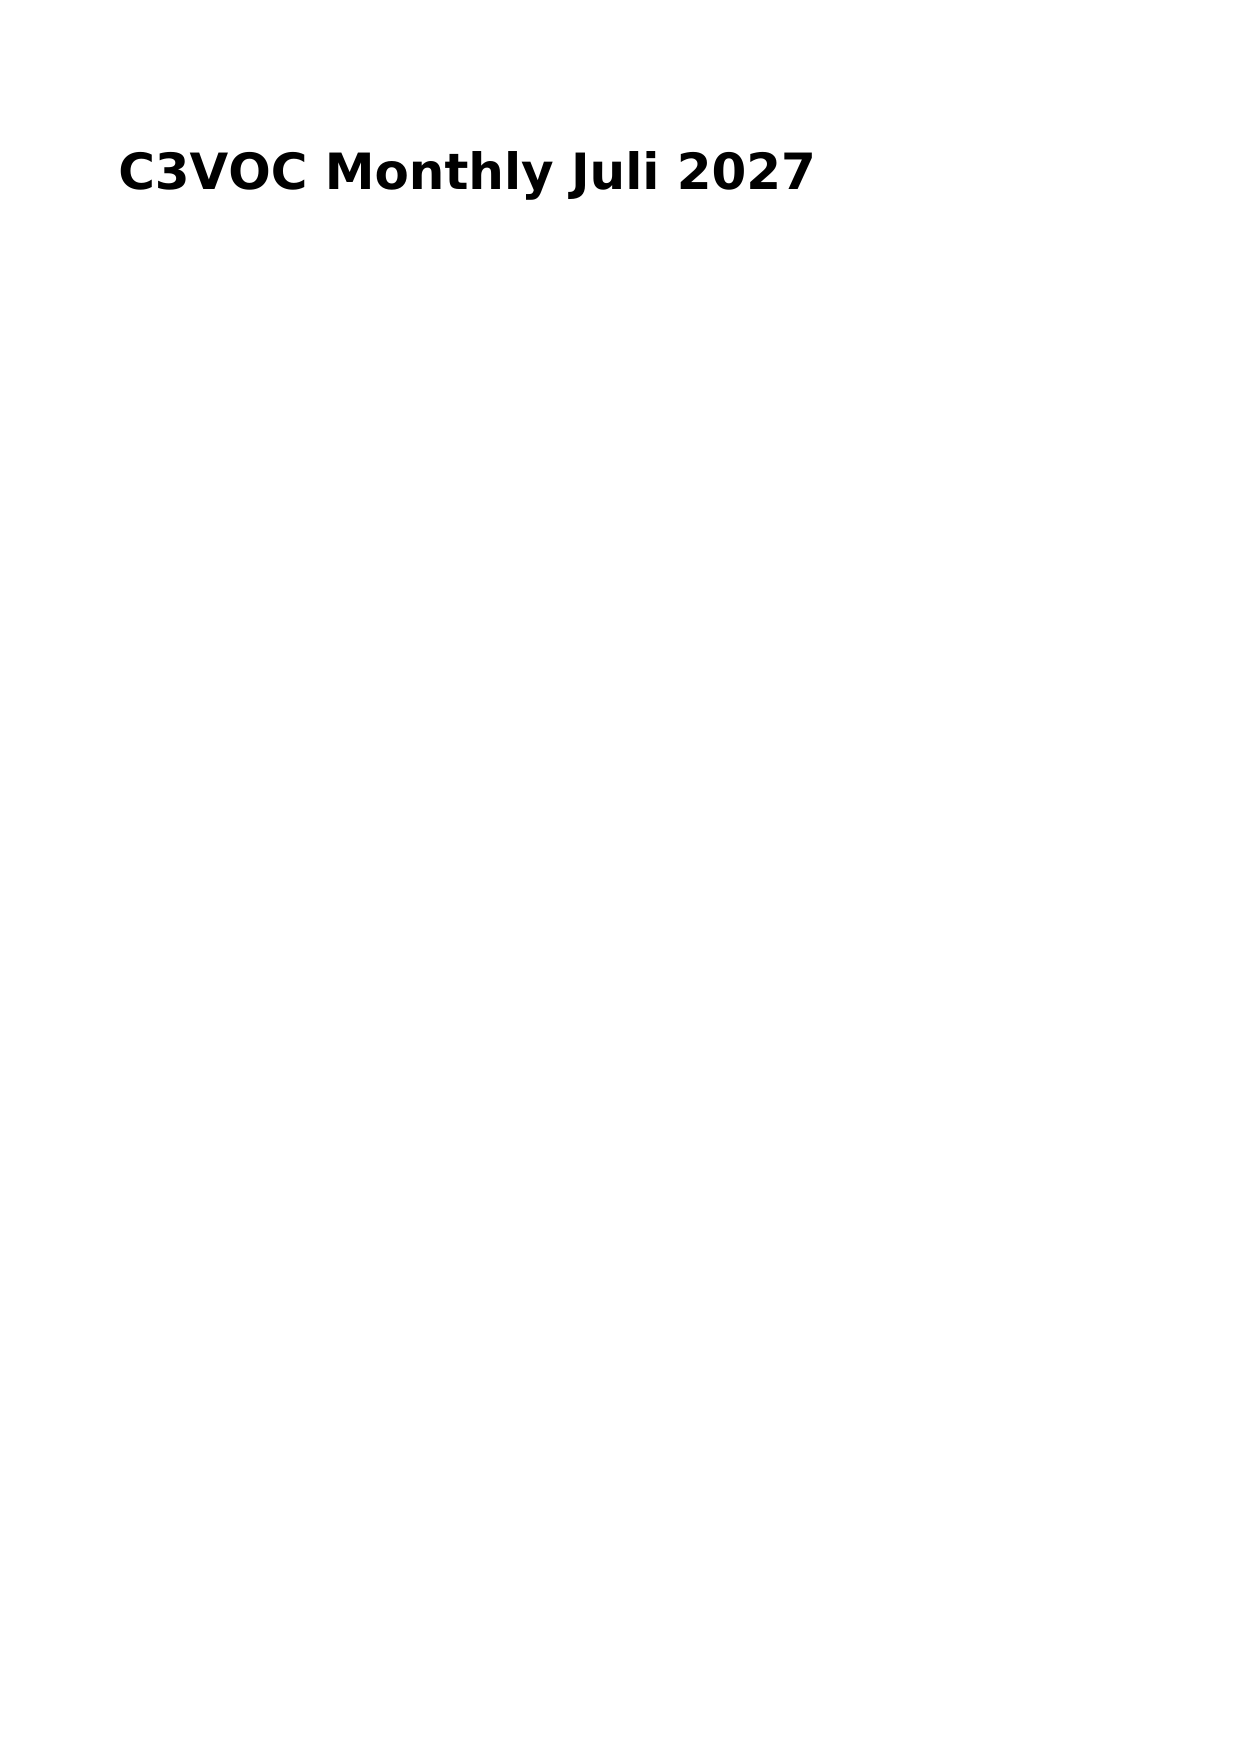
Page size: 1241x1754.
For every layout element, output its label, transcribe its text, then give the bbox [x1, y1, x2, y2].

subtitle C3VOC Monthly Juli 2027 [118, 143, 1122, 201]
